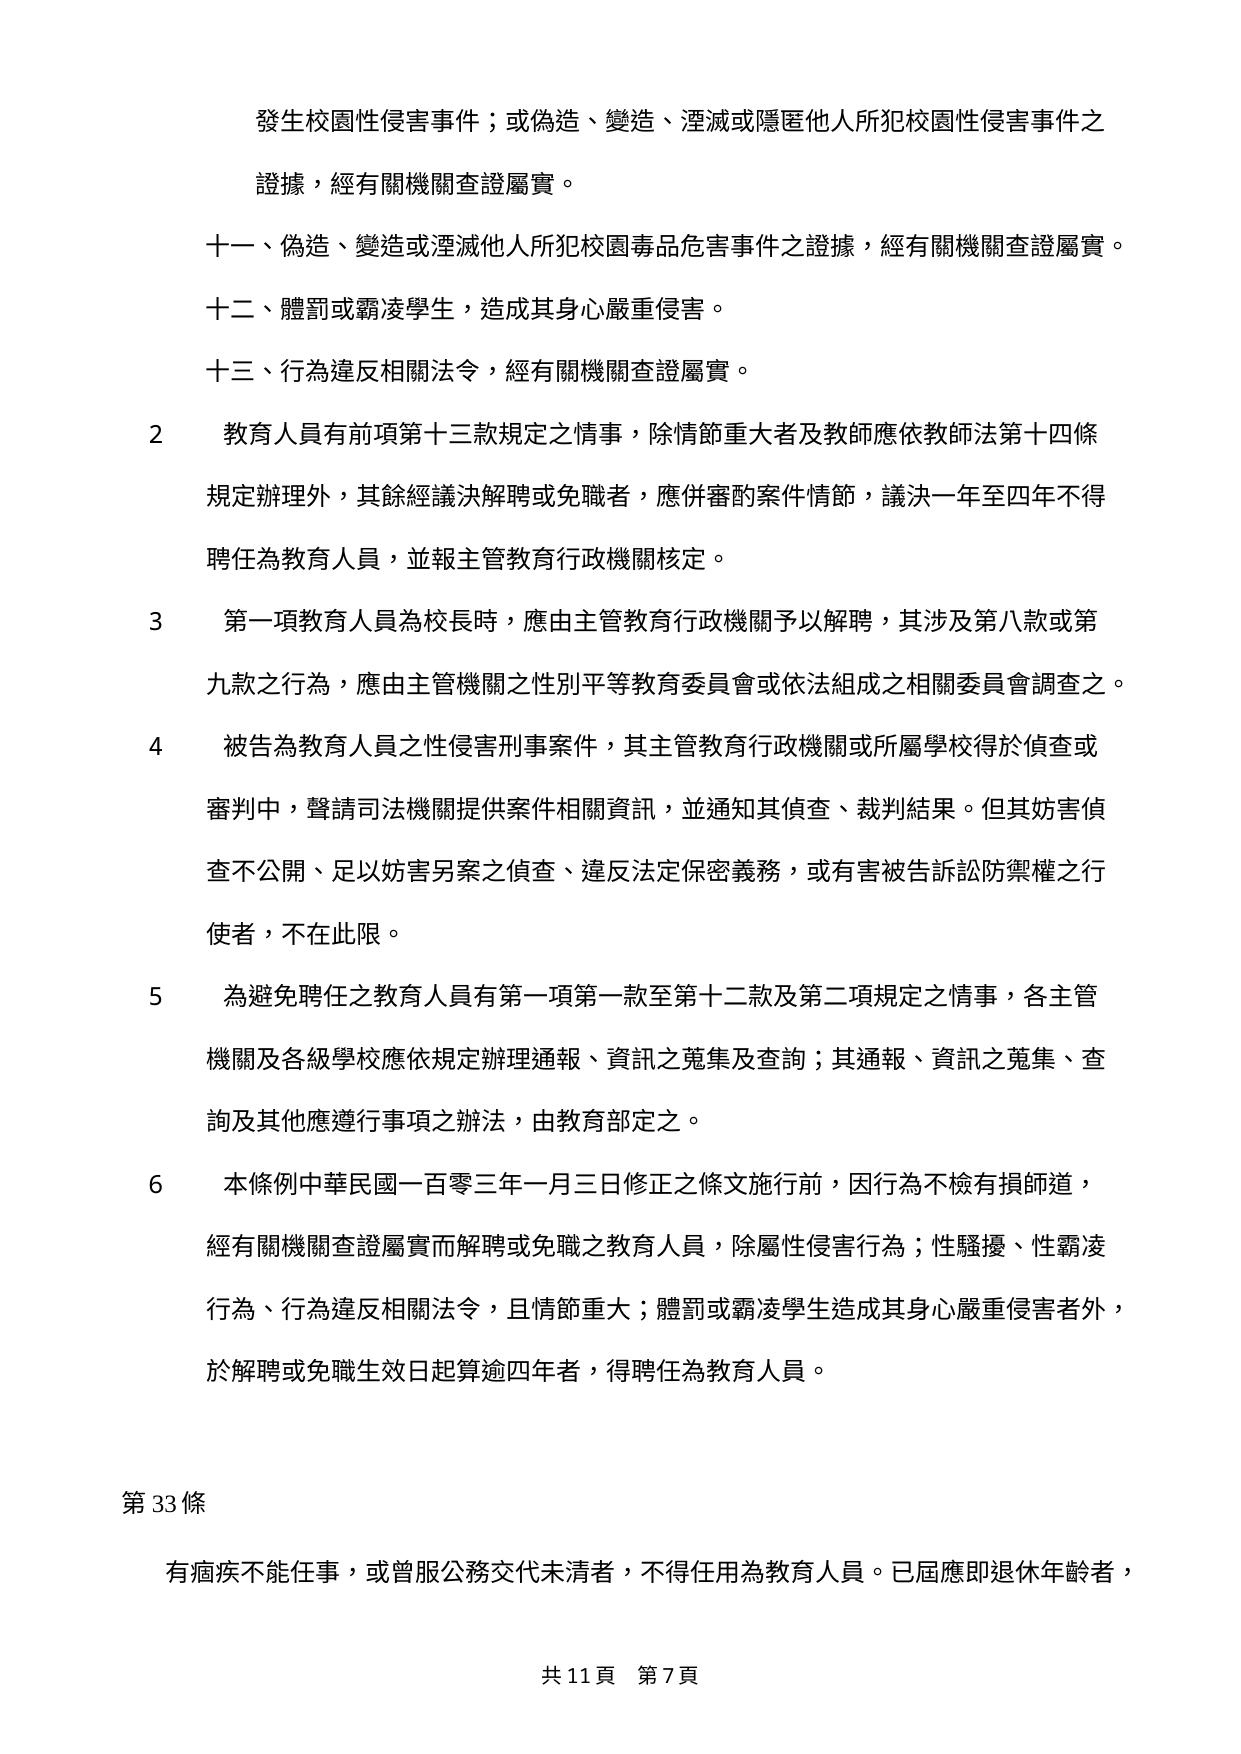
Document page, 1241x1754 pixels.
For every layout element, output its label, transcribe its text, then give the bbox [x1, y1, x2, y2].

text 發生校園性侵害事件；或偽造、變造、湮滅或隱匿他人所犯校園性侵害事件之證據，經有關機關查證屬實。 [256, 78, 1122, 203]
text 十三、行為違反相關法令，經有關機關查證屬實。 [118, 328, 1122, 391]
text 十一、偽造、變造或湮滅他人所犯校園毒品危害事件之證據，經有關機關查證屬實。 [118, 203, 1122, 266]
text 第33條 [122, 1460, 1122, 1522]
text 5 為避免聘任之教育人員有第一項第一款至第十二款及第二項規定之情事，各主管機關及各級學校應依規定辦理通報、資訊之蒐集及查詢；其通報、資訊之蒐集、查詢及其他應遵行事項之辦法，由教育部定之。 [118, 953, 1122, 1141]
text 2 教育人員有前項第十三款規定之情事，除情節重大者及教師應依教師法第十四條規定辦理外，其餘經議決解聘或免職者，應併審酌案件情節，議決一年至四年不得聘任為教育人員，並報主管教育行政機關核定。 [118, 391, 1122, 578]
text 3 第一項教育人員為校長時，應由主管教育行政機關予以解聘，其涉及第八款或第九款之行為，應由主管機關之性別平等教育委員會或依法組成之相關委員會調查之。 [118, 578, 1122, 703]
text 有痼疾不能任事，或曾服公務交代未清者，不得任用為教育人員。已屆應即退休年齡者，不得任用為專任教育人員。 [122, 1529, 1125, 1592]
text 十二、體罰或霸凌學生，造成其身心嚴重侵害。 [118, 266, 1122, 328]
text 4 被告為教育人員之性侵害刑事案件，其主管教育行政機關或所屬學校得於偵查或審判中，聲請司法機關提供案件相關資訊，並通知其偵查、裁判結果。但其妨害偵查不公開、足以妨害另案之偵查、違反法定保密義務，或有害被告訴訟防禦權之行使者，不在此限。 [118, 703, 1122, 953]
text 6 本條例中華民國一百零三年一月三日修正之條文施行前，因行為不檢有損師道，經有關機關查證屬實而解聘或免職之教育人員，除屬性侵害行為；性騷擾、性霸凌行為、行為違反相關法令，且情節重大；體罰或霸凌學生造成其身心嚴重侵害者外，於解聘或免職生效日起算逾四年者，得聘任為教育人員。 [118, 1141, 1122, 1391]
